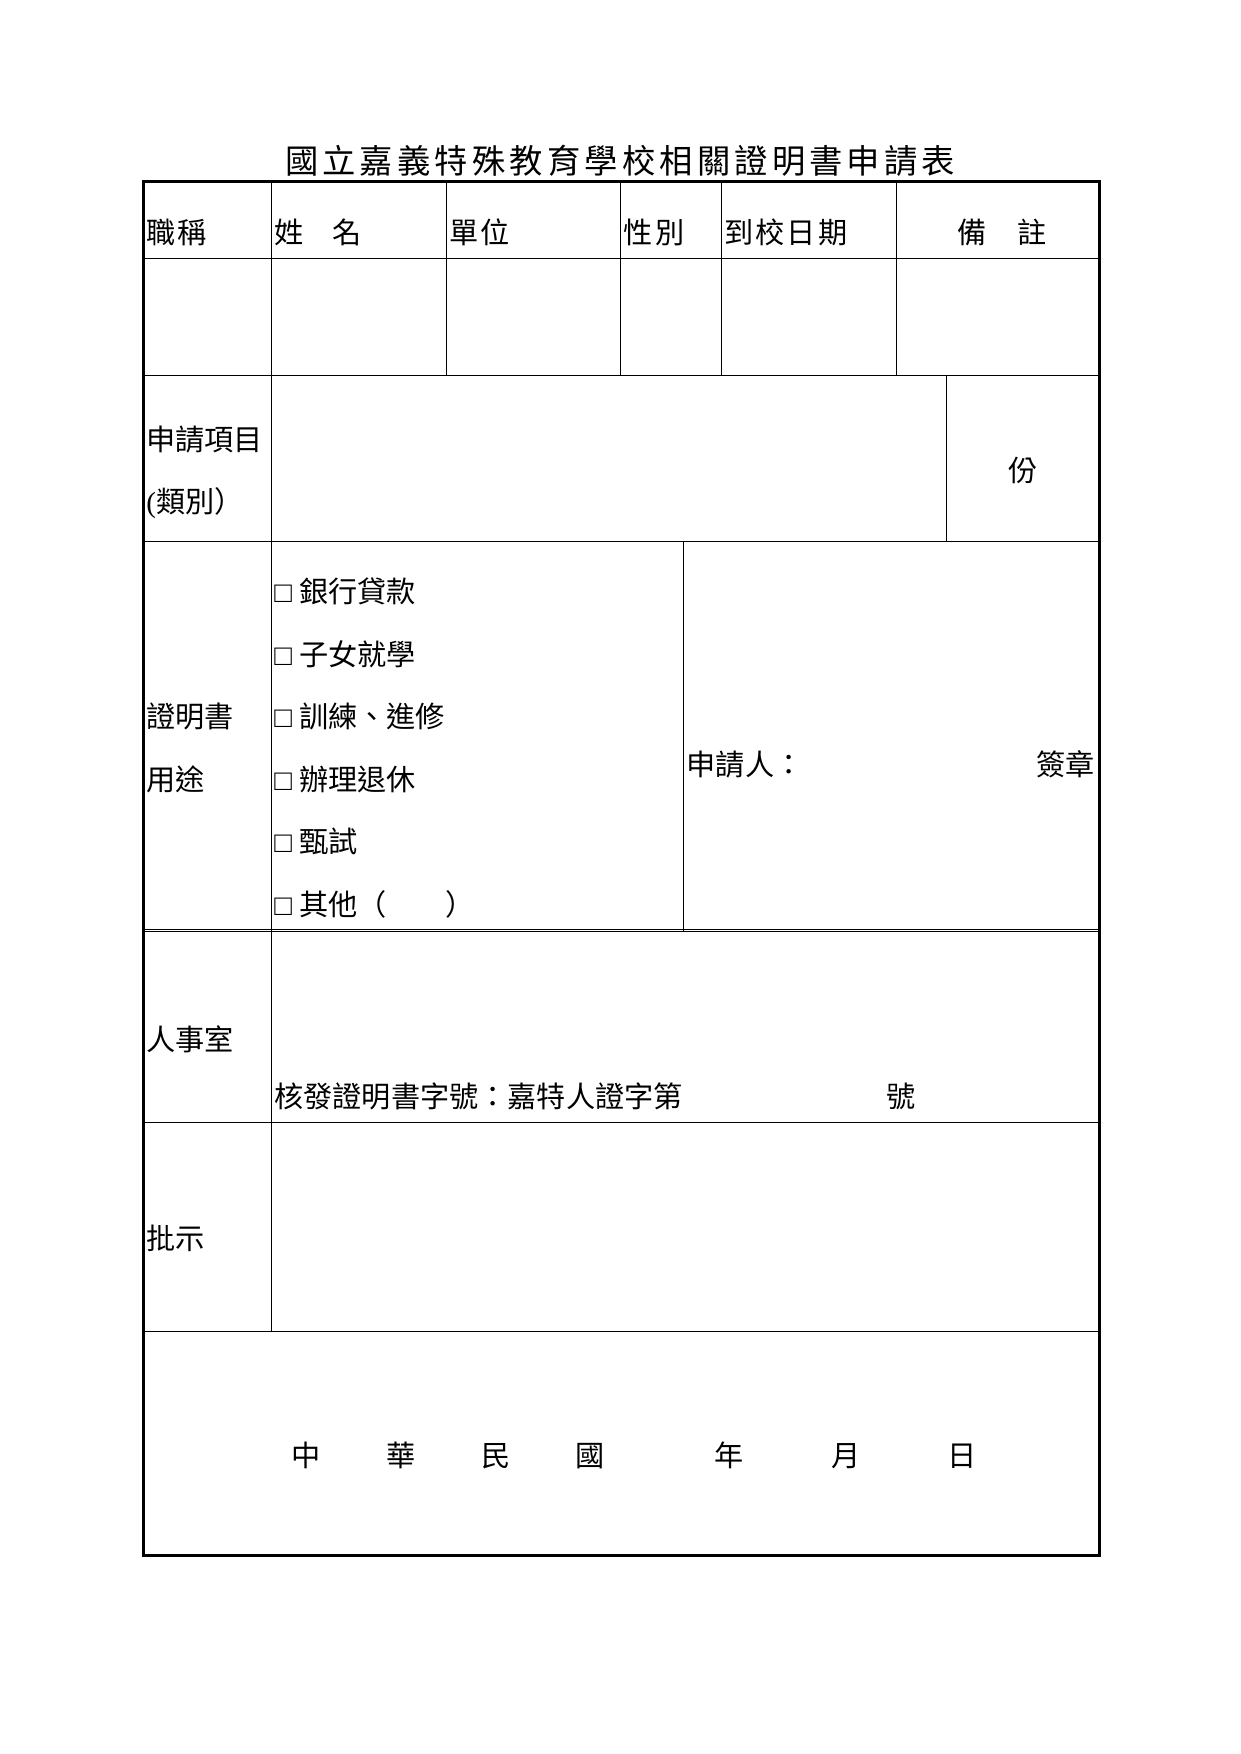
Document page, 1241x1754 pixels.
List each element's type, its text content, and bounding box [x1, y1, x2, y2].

table_cell [447, 259, 620, 375]
text 國立嘉義特殊教育學校相關證明書申請表 [148, 118, 1092, 180]
table_header 到校日期 [722, 183, 896, 258]
table_cell 中 華 民 國 年 月 日 [145, 1332, 1098, 1554]
table_cell 核發證明書字號：嘉特人證字第 號 [272, 932, 1098, 1121]
table_cell 人事室 [145, 932, 271, 1121]
table_cell 申請項目 (類別） [145, 376, 271, 541]
table_cell [621, 259, 721, 375]
table_cell [272, 259, 446, 375]
table_header 備 註 [897, 183, 1098, 258]
table_cell [272, 376, 946, 541]
table_header 性別 [621, 183, 721, 258]
table_cell □ 銀行貸款 □ 子女就學 □ 訓練、進修 □ 辦理退休 □ 甄試 □ 其他（ ） [272, 542, 683, 929]
table_header 單位 [447, 183, 620, 258]
table_cell [272, 1123, 1098, 1331]
table_header 姓 名 [272, 183, 446, 258]
table_cell [897, 259, 1098, 375]
table_cell 證明書 用途 [145, 542, 271, 929]
table_cell 批示 [145, 1123, 271, 1331]
table_cell [145, 259, 271, 375]
table_cell [722, 259, 896, 375]
table_header 職稱 [145, 183, 271, 258]
table_cell 申請人： 簽章 [684, 542, 1098, 929]
table_cell 份 [947, 376, 1098, 541]
